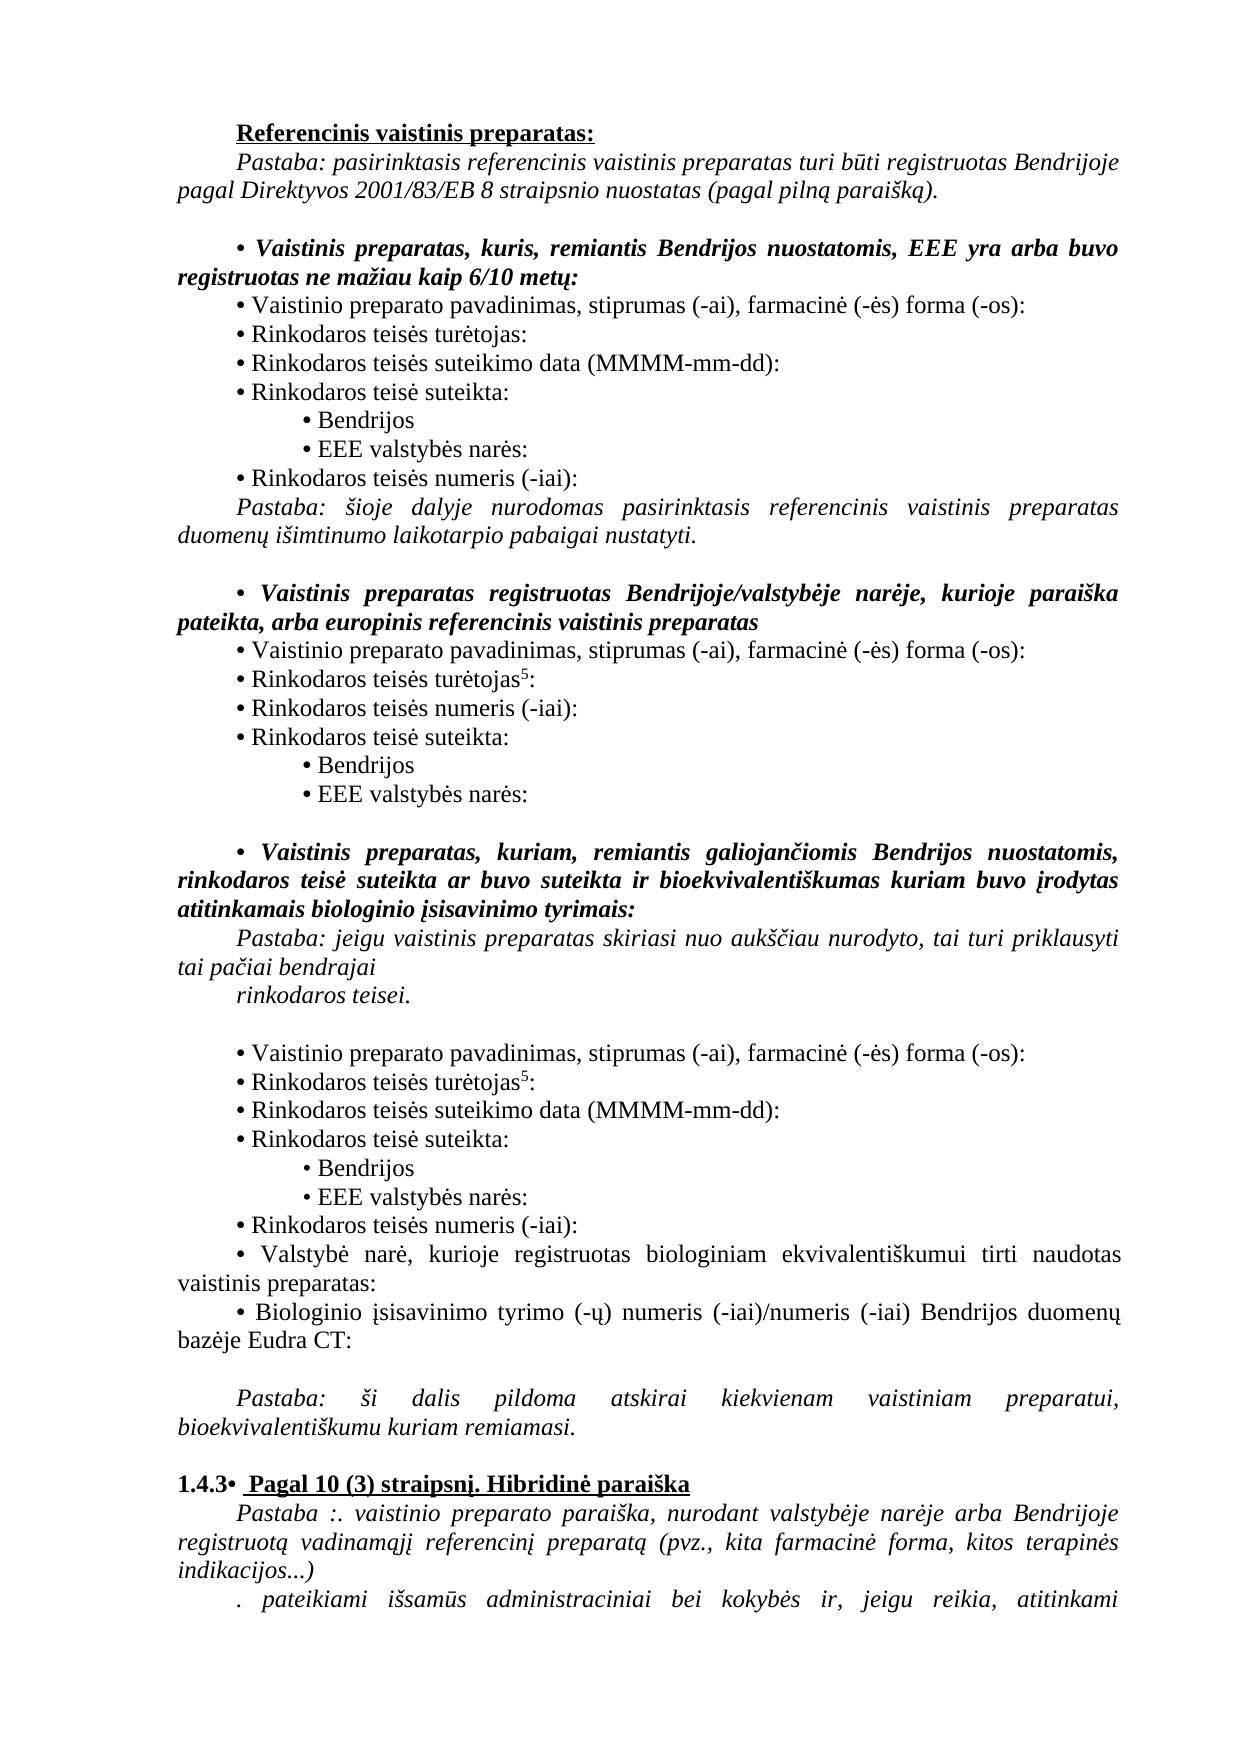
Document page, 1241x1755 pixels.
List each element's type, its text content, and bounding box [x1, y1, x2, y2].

text rinkodaros teisei. [177, 981, 1122, 1009]
text • Bendrijos [302, 406, 1122, 434]
text 1.4.3• Pagal 10 (3) straipsnį. Hibridinė paraiška [177, 1469, 1122, 1498]
text • Rinkodaros teisės turėtojas5: [177, 664, 1122, 693]
text • Rinkodaros teisė suteikta: [177, 1124, 1122, 1153]
text • Rinkodaros teisė suteikta: [177, 377, 1122, 406]
text • Rinkodaros teisės numeris (-iai): [177, 1211, 1122, 1239]
text Referencinis vaistinis preparatas: [177, 118, 1122, 147]
text Pastaba: jeigu vaistinis preparatas skiriasi nuo aukščiau nurodyto, tai turi priklausyti tai pačiai bendrajai [177, 923, 1122, 981]
text • Rinkodaros teisės numeris (-iai): [177, 463, 1122, 492]
text • Rinkodaros teisės suteikimo data (MMMM-mm-dd): [177, 348, 1122, 377]
text • Vaistinis preparatas, kuris, remiantis Bendrijos nuostatomis, EEE yra arba buvo registruotas ne mažiau kaip 6/10 metų: [177, 233, 1122, 291]
text • Rinkodaros teisės turėtojas: [177, 319, 1122, 348]
text • Vaistinis preparatas registruotas Bendrijoje/valstybėje narėje, kurioje paraiška pateikta, arba europinis referencinis vaistinis preparatas [177, 578, 1122, 636]
text • EEE valstybės narės: [302, 434, 1122, 463]
text • Vaistinio preparato pavadinimas, stiprumas (-ai), farmacinė (-ės) forma (-os): [177, 1038, 1122, 1067]
text • Vaistinio preparato pavadinimas, stiprumas (-ai), farmacinė (-ės) forma (-os): [177, 636, 1122, 664]
text • Rinkodaros teisės numeris (-iai): [177, 693, 1122, 722]
text • Bendrijos [177, 751, 1122, 779]
text • Valstybė narė, kurioje registruotas biologiniam ekvivalentiškumui tirti naudotas vaistinis preparatas: [177, 1239, 1122, 1297]
text • EEE valstybės narės: [177, 1182, 1122, 1211]
text • EEE valstybės narės: [177, 779, 1122, 808]
text . pateikiami išsamūs administraciniai bei kokybės ir, jeigu reikia, atitinkami [177, 1584, 1122, 1613]
text • Vaistinio preparato pavadinimas, stiprumas (-ai), farmacinė (-ės) forma (-os): [177, 291, 1122, 319]
text • Bendrijos [177, 1153, 1122, 1182]
text • Rinkodaros teisės suteikimo data (MMMM-mm-dd): [177, 1096, 1122, 1124]
text • Rinkodaros teisės turėtojas5: [177, 1067, 1122, 1096]
text • Biologinio įsisavinimo tyrimo (-ų) numeris (-iai)/numeris (-iai) Bendrijos duomenų bazėje Eudra CT: [177, 1297, 1122, 1354]
text • Rinkodaros teisė suteikta: [177, 722, 1122, 751]
text Pastaba: pasirinktasis referencinis vaistinis preparatas turi būti registruotas Bendrijoje pagal Direktyvos 2001/83/EB 8 straipsnio nuostatas (pagal pilną paraišką). [177, 147, 1122, 204]
text Pastaba: ši dalis pildoma atskirai kiekvienam vaistiniam preparatui, bioekvivalentiškumu kuriam remiamasi. [177, 1383, 1122, 1441]
text Pastaba :. vaistinio preparato paraiška, nurodant valstybėje narėje arba Bendrijoje registruotą vadinamąjį referencinį preparatą (pvz., kita farmacinė forma, kitos terapinės indikacijos...) [177, 1498, 1122, 1584]
text Pastaba: šioje dalyje nurodomas pasirinktasis referencinis vaistinis preparatas duomenų išimtinumo laikotarpio pabaigai nustatyti. [177, 492, 1122, 549]
text • Vaistinis preparatas, kuriam, remiantis galiojančiomis Bendrijos nuostatomis, rinkodaros teisė suteikta ar buvo suteikta ir bioekvivalentiškumas kuriam buvo įrodytas atitinkamais biologinio įsisavinimo tyrimais: [177, 837, 1122, 923]
